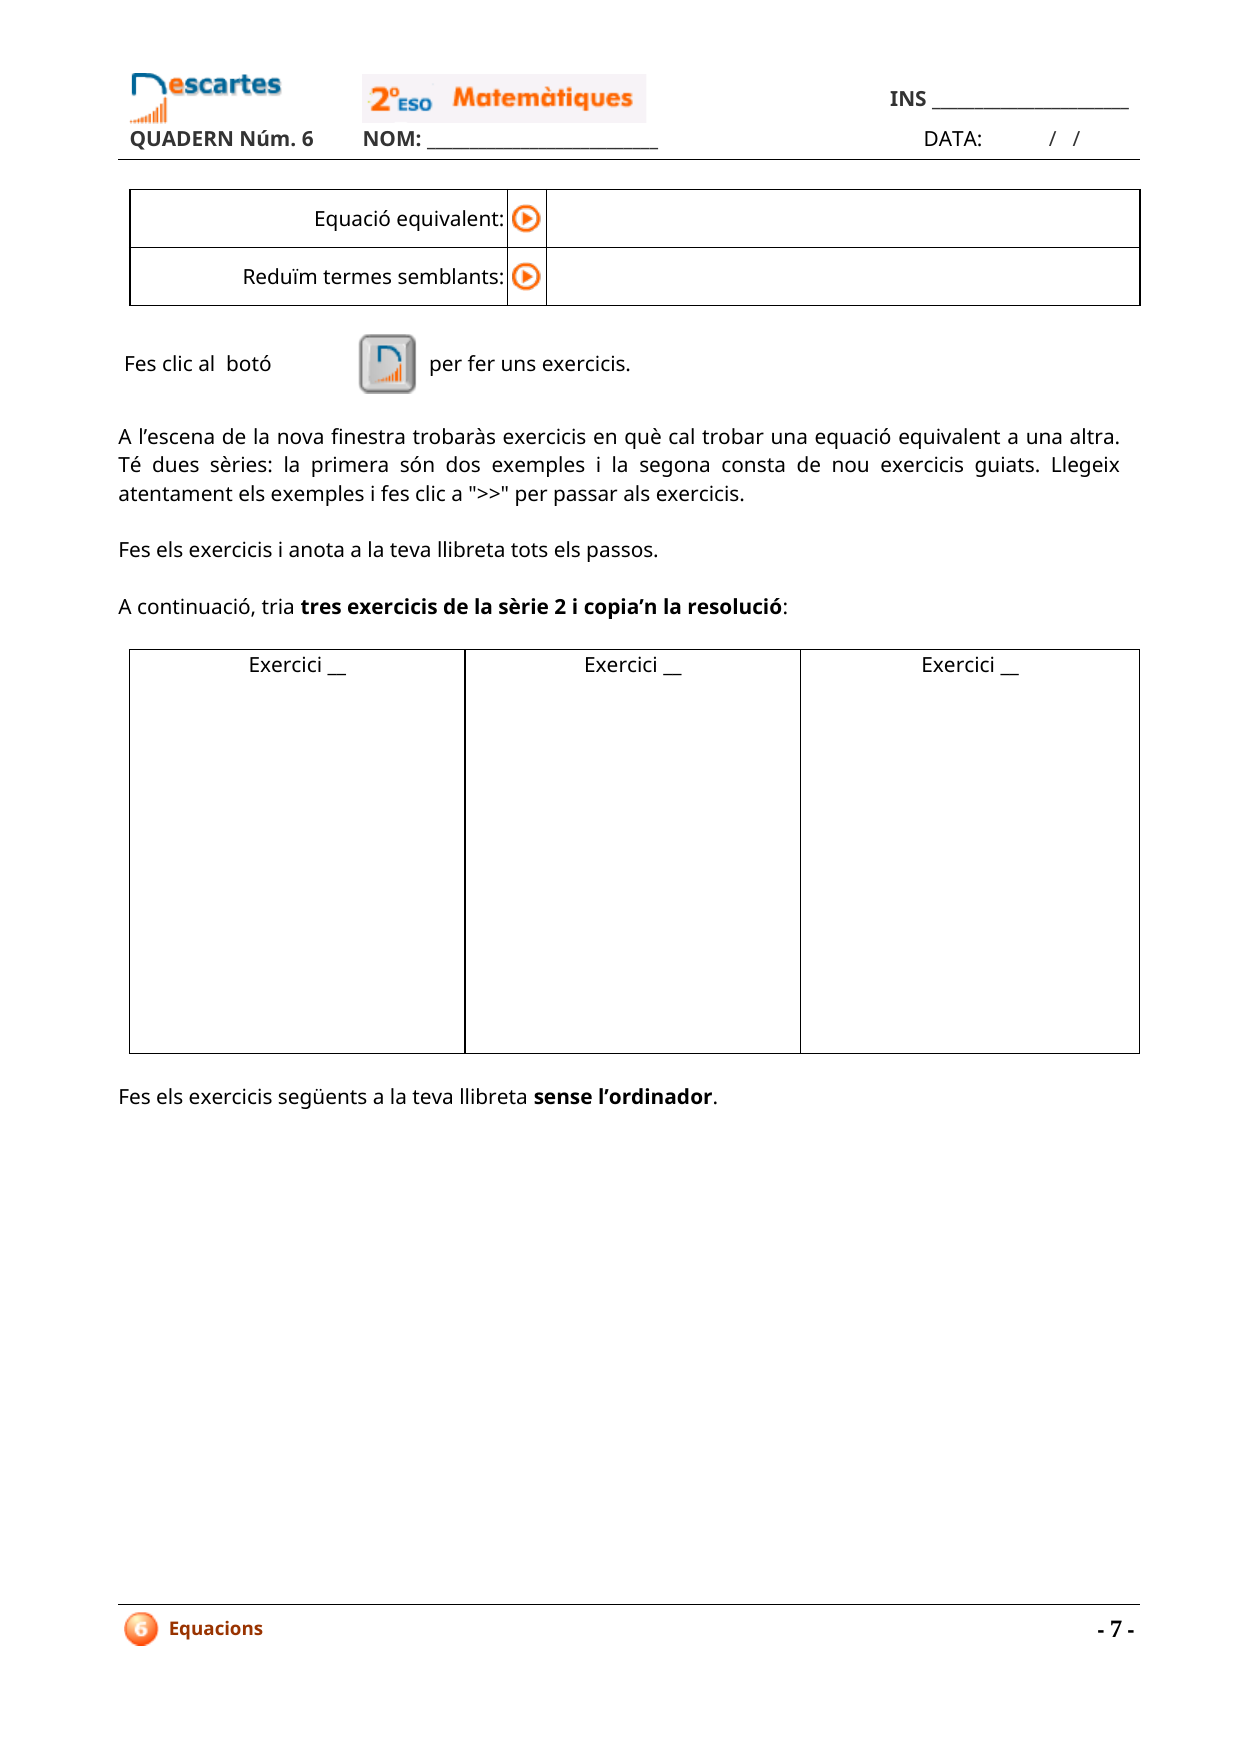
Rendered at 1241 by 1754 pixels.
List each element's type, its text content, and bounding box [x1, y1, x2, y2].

text A continuació, tria tres exercicis de la sèrie 2 i copia’n la resolució: [118, 592, 1122, 621]
table_cell [508, 190, 546, 247]
table_cell [547, 190, 1139, 247]
text Fes els exercicis i anota a la teva llibreta tots els passos. [118, 536, 1122, 564]
table_header Exercici __ [130, 650, 464, 1053]
table_header [353, 334, 358, 393]
picture [511, 261, 542, 291]
picture [124, 1611, 159, 1646]
picture [358, 334, 417, 394]
table_cell [508, 248, 546, 304]
picture [511, 203, 542, 233]
picture [129, 73, 284, 124]
table_cell [547, 248, 1139, 304]
table_header Exercici __ [801, 650, 1139, 1053]
text A l’escena de la nova finestra trobaràs exercicis en què cal trobar una equació equivalent a una altra. Té dues sèries: la primera són dos exemples i la segona consta de nou exercicis guiats. Llegeix atentament els exemples i fes clic a ">>" per passar als exercicis. [118, 422, 1122, 507]
table_header Fes clic al botó [118, 334, 352, 393]
table_cell Equació equivalent: [131, 190, 507, 247]
table_cell Reduïm termes semblants: [131, 248, 507, 304]
table_header [417, 334, 423, 393]
text Fes els exercicis següents a la teva llibreta sense l’ordinador. [118, 1082, 1122, 1111]
table_header Exercici __ [466, 650, 800, 1053]
table_header per fer uns exercicis. [423, 334, 1140, 393]
